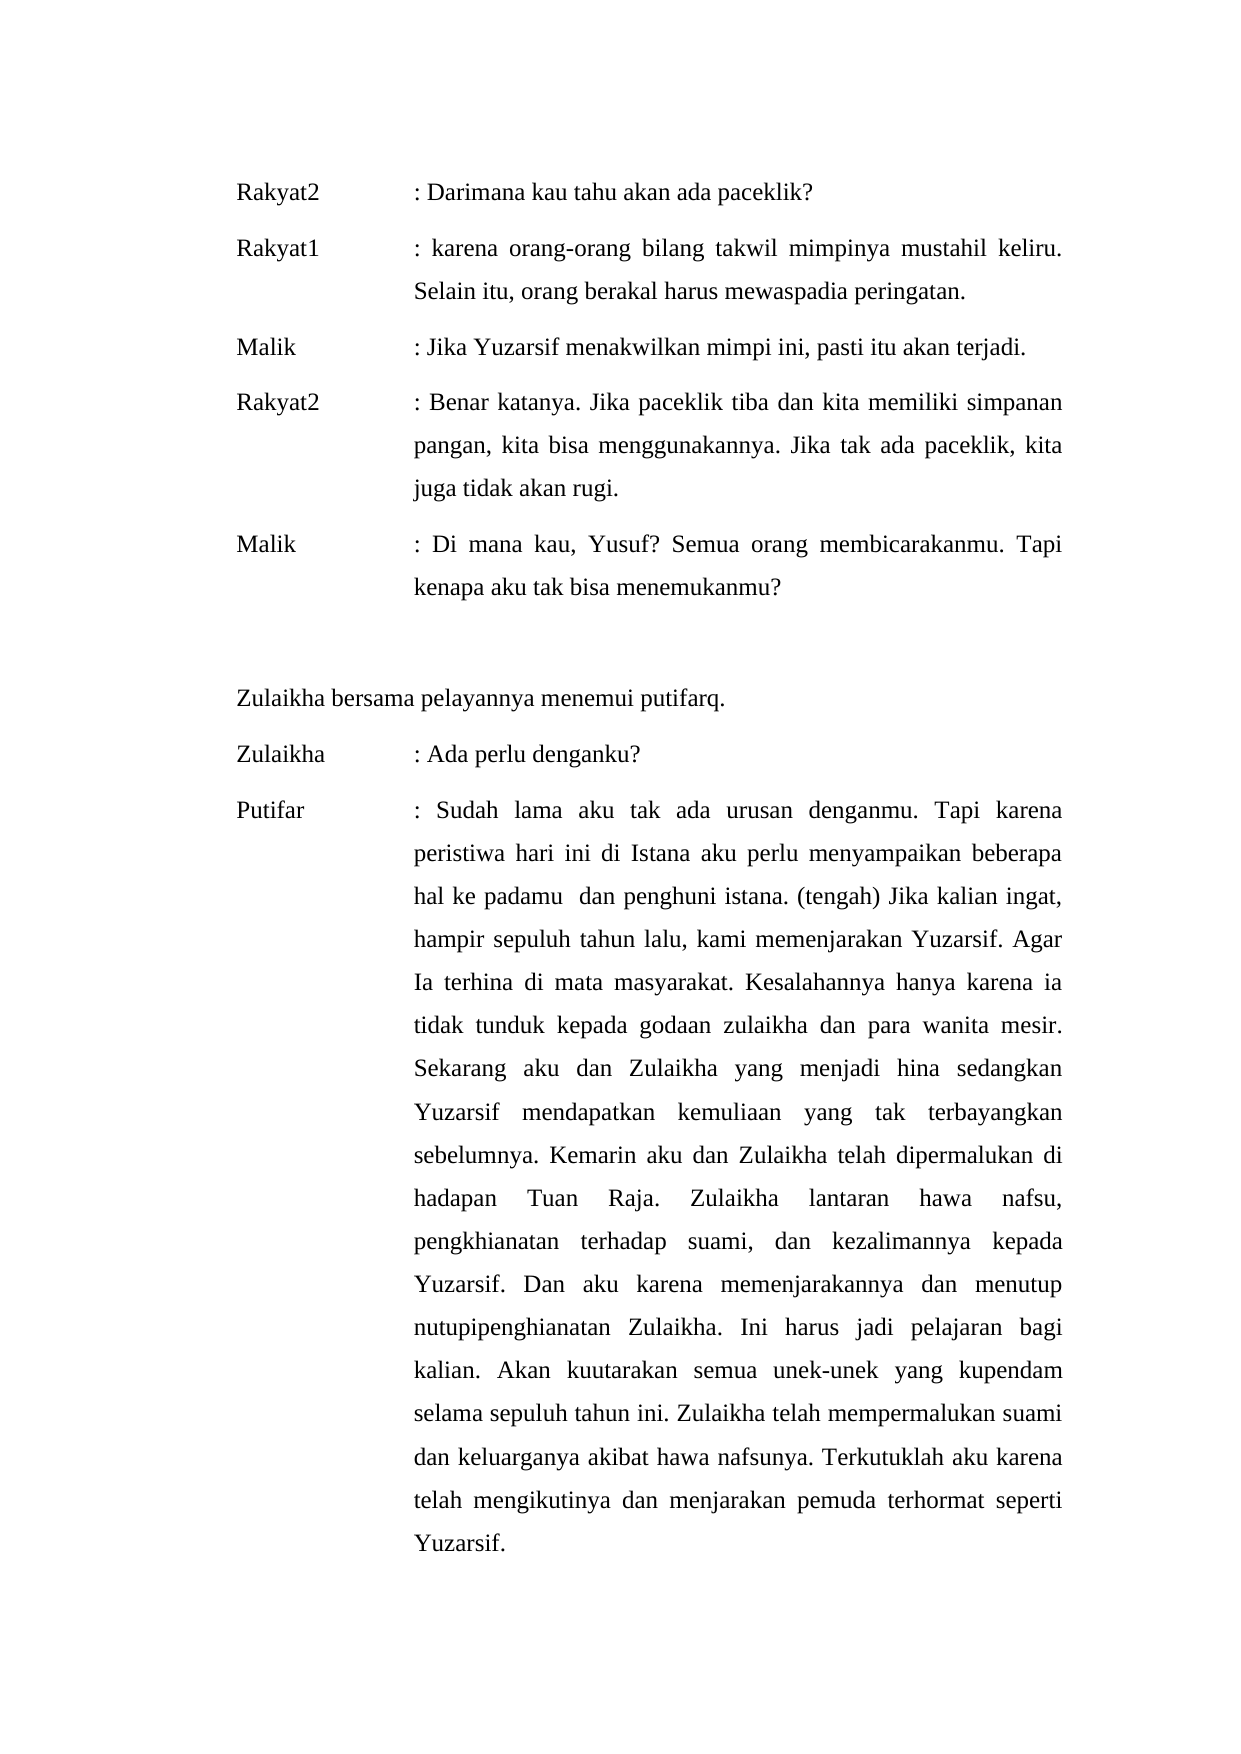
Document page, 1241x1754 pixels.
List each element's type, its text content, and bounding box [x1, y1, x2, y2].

text Malik : Di mana kau, Yusuf? Semua orang membicarakanmu. Tapi kenapa aku tak bisa menemukanmu? [236, 529, 1063, 601]
text Putifar : Sudah lama aku tak ada urusan denganmu. Tapi karena peristiwa hari ini di Istana aku perlu menyampaikan beberapa hal ke padamu dan penghuni istana. (tengah) Jika kalian ingat, hampir sepuluh tahun lalu, kami memenjarakan Yuzarsif. Agar Ia terhina di mata masyarakat. Kesalahannya hanya karena ia tidak tunduk kepada godaan zulaikha dan para wanita mesir. Sekarang aku dan Zulaikha yang menjadi hina sedangkan Yuzarsif mendapatkan kemuliaan yang tak terbayangkan sebelumnya. Kemarin aku dan Zulaikha telah dipermalukan di hadapan Tuan Raja. Zulaikha lantaran hawa nafsu, pengkhianatan terhadap suami, dan kezalimannya kepada Yuzarsif. Dan aku karena memenjarakannya dan menutup nutupipenghianatan Zulaikha. Ini harus jadi pelajaran bagi kalian. Akan kuutarakan semua unek-unek yang kupendam selama sepuluh tahun ini. Zulaikha telah mempermalukan suami dan keluarganya akibat hawa nafsunya. Terkutuklah aku karena telah mengikutinya dan menjarakan pemuda terhormat seperti Yuzarsif. [236, 795, 1063, 1557]
text Malik : Jika Yuzarsif menakwilkan mimpi ini, pasti itu akan terjadi. [236, 332, 1063, 360]
text Rakyat1 : karena orang-orang bilang takwil mimpinya mustahil keliru. Selain itu, orang berakal harus mewaspadia peringatan. [236, 233, 1063, 305]
text Zulaikha : Ada perlu denganku? [236, 739, 1063, 768]
text Rakyat2 : Benar katanya. Jika paceklik tiba dan kita memiliki simpanan pangan, kita bisa menggunakannya. Jika tak ada paceklik, kita juga tidak akan rugi. [236, 387, 1063, 502]
text Zulaikha bersama pelayannya menemui putifarq. [236, 683, 1063, 712]
text Rakyat2 : Darimana kau tahu akan ada paceklik? [236, 177, 1063, 206]
